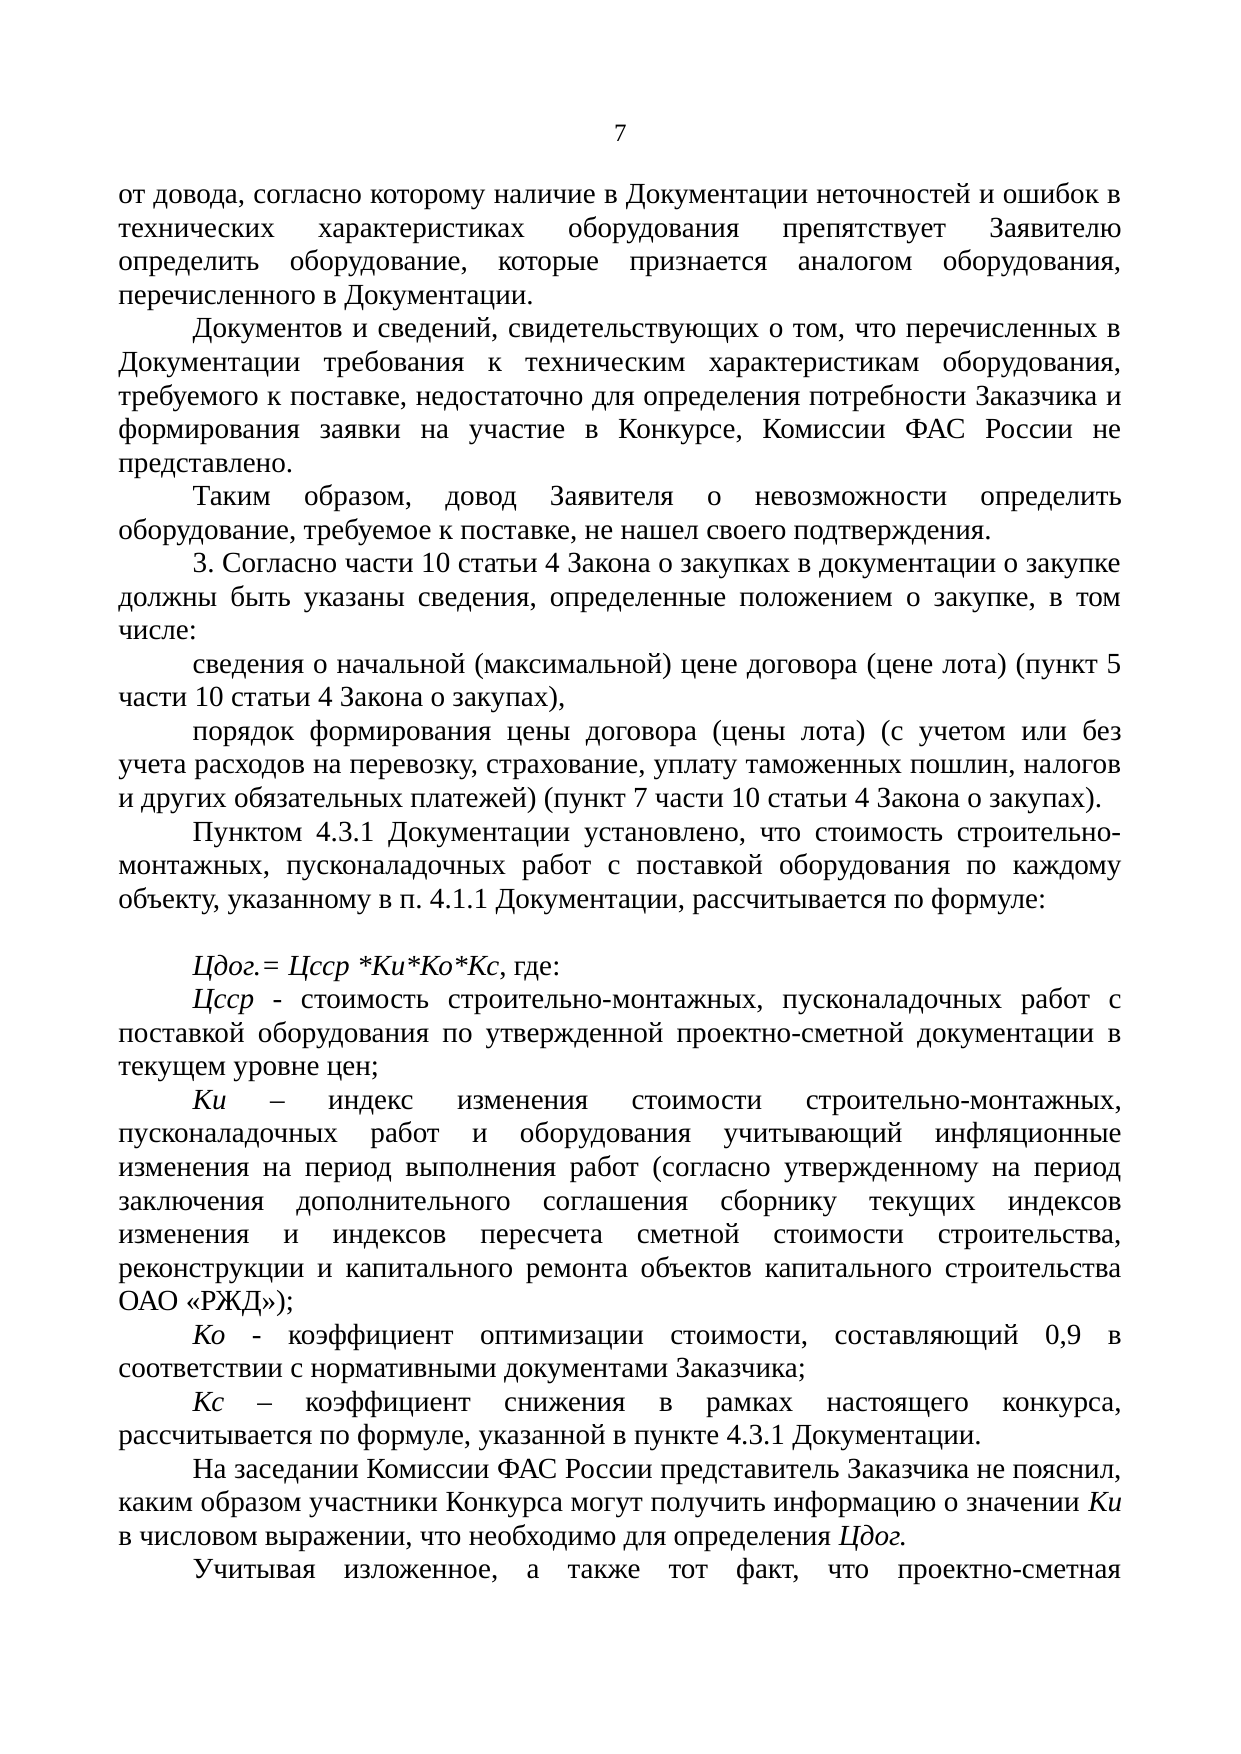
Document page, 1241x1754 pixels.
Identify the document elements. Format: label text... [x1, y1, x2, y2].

text Учитывая изложенное, а также тот факт, что проектно-сметная [118, 1552, 1122, 1585]
text Документов и сведений, свидетельствующих о том, что перечисленных в Документации требования к техническим характеристикам оборудования, требуемого к поставке, недостаточно для определения потребности Заказчика и формирования заявки на участие в Конкурсе, Комиссии ФАС России не представлено. [118, 311, 1122, 478]
text Кс – коэффициент снижения в рамках настоящего конкурса, рассчитывается по формуле, указанной в пункте 4.3.1 Документации. [118, 1384, 1122, 1451]
text Пунктом 4.3.1 Документации установлено, что стоимость строительно-монтажных, пусконаладочных работ с поставкой оборудования по каждому объекту, указанному в п. 4.1.1 Документации, рассчитывается по формуле: [118, 814, 1122, 914]
text Цсср - стоимость строительно-монтажных, пусконаладочных работ с поставкой оборудования по утвержденной проектно-сметной документации в текущем уровне цен; [118, 981, 1122, 1082]
text Цдог.= Цсср *Ки*Ко*Кс, где: [118, 948, 1122, 981]
text Ко - коэффициент оптимизации стоимости, составляющий 0,9 в соответствии с нормативными документами Заказчика; [118, 1317, 1122, 1384]
text от довода, согласно которому наличие в Документации неточностей и ошибок в технических характеристиках оборудования препятствует Заявителю определить оборудование, которые признается аналогом оборудования, перечисленного в Документации. [118, 176, 1122, 311]
text порядок формирования цены договора (цены лота) (с учетом или без учета расходов на перевозку, страхование, уплату таможенных пошлин, налогов и других обязательных платежей) (пункт 7 части 10 статьи 4 Закона о закупах). [118, 713, 1122, 814]
text 3. Согласно части 10 статьи 4 Закона о закупках в документации о закупке должны быть указаны сведения, определенные положением о закупке, в том числе: [118, 545, 1122, 646]
text сведения о начальной (максимальной) цене договора (цене лота) (пункт 5 части 10 статьи 4 Закона о закупах), [118, 646, 1122, 713]
text На заседании Комиссии ФАС России представитель Заказчика не пояснил, каким образом участники Конкурса могут получить информацию о значении Ки в числовом выражении, что необходимо для определения Цдог. [118, 1451, 1122, 1552]
text Ки – индекс изменения стоимости строительно-монтажных, пусконаладочных работ и оборудования учитывающий инфляционные изменения на период выполнения работ (согласно утвержденному на период заключения дополнительного соглашения сборнику текущих индексов изменения и индексов пересчета сметной стоимости строительства, реконструкции и капитального ремонта объектов капитального строительства ОАО «РЖД»); [118, 1082, 1122, 1317]
text Таким образом, довод Заявителя о невозможности определить оборудование, требуемое к поставке, не нашел своего подтверждения. [118, 478, 1122, 545]
